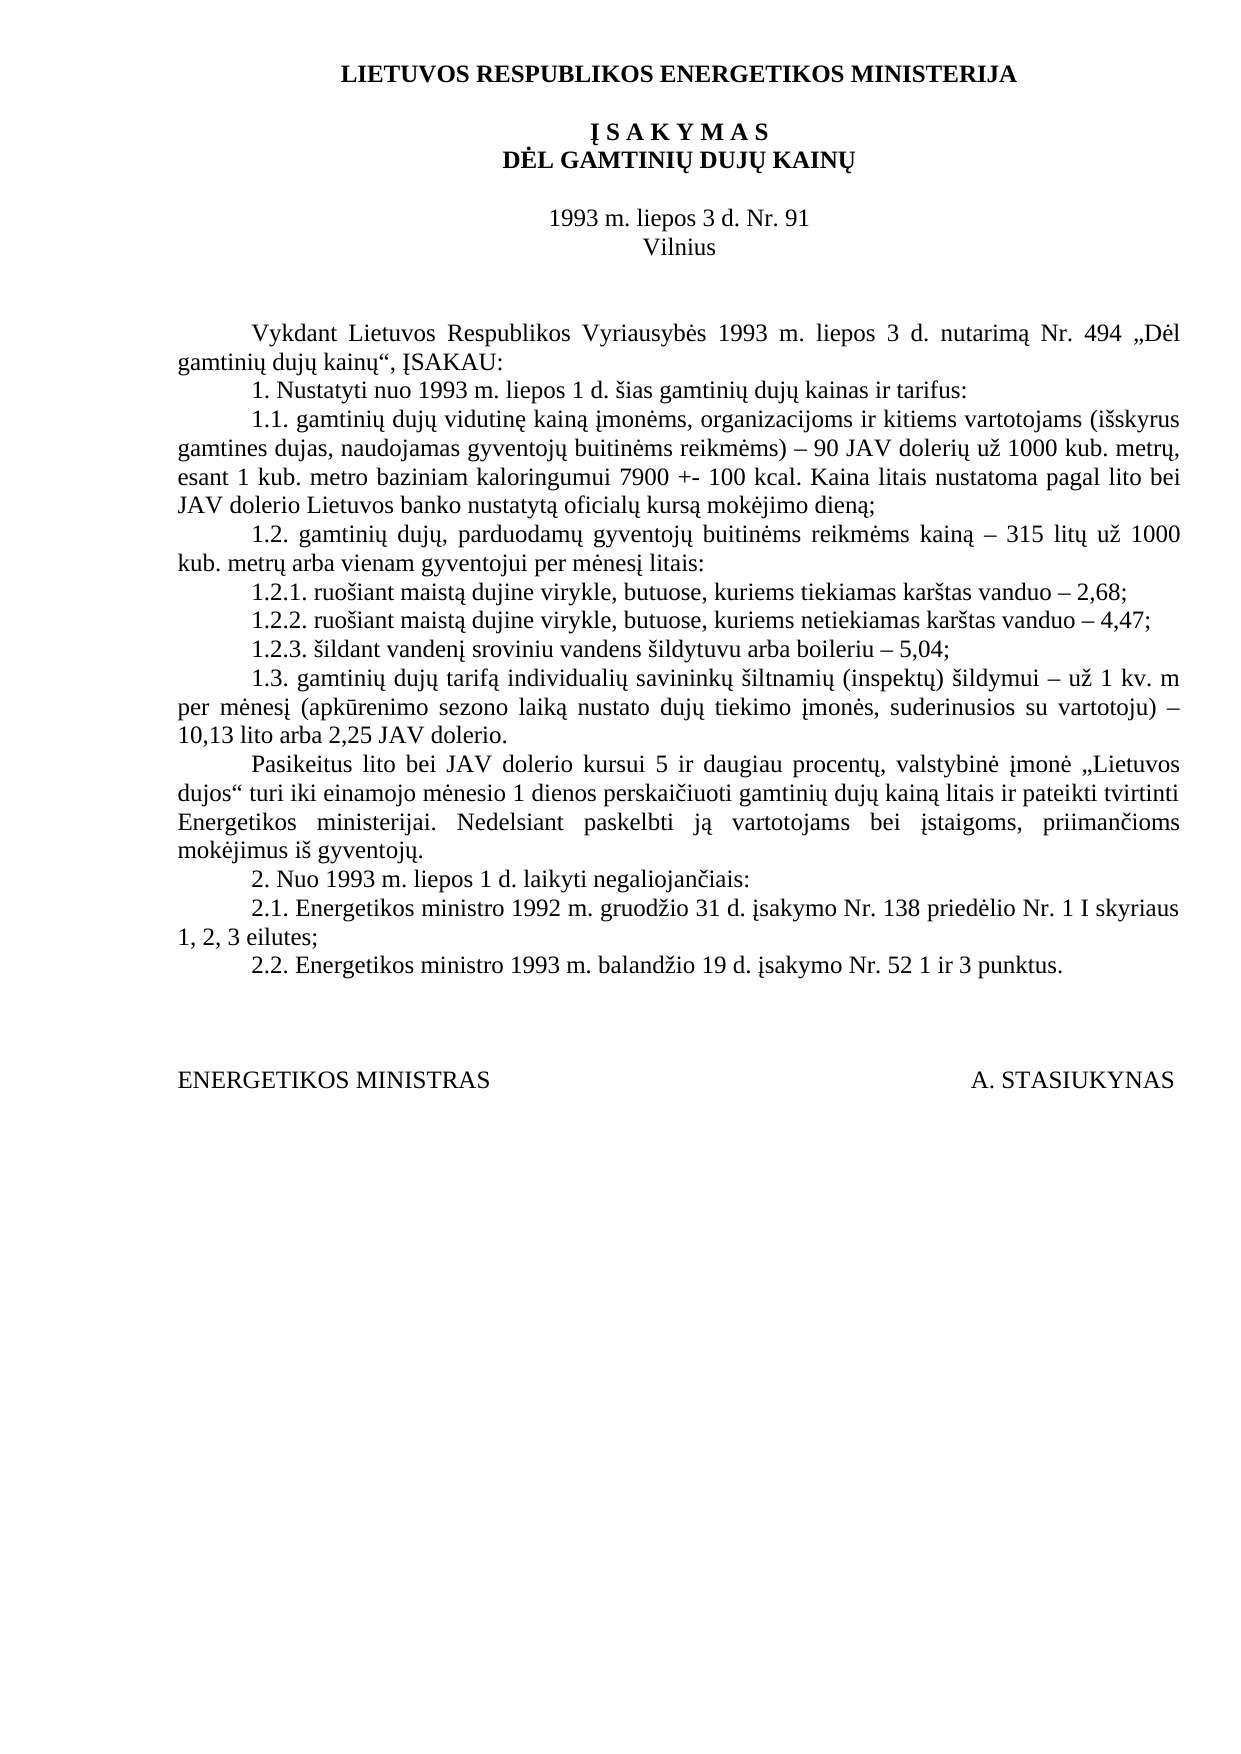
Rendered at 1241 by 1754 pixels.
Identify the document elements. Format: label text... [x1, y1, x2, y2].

text 2.1. Energetikos ministro 1992 m. gruodžio 31 d. įsakymo Nr. 138 priedėlio Nr. 1 I skyriaus 1, 2, 3 eilutes; [177, 893, 1181, 950]
text LIETUVOS RESPUBLIKOS ENERGETIKOS MINISTERIJA [177, 59, 1181, 88]
text Vykdant Lietuvos Respublikos Vyriausybės 1993 m. liepos 3 d. nutarimą Nr. 494 „Dėl gamtinių dujų kainų“, ĮSAKAU: [177, 318, 1181, 375]
text 2. Nuo 1993 m. liepos 1 d. laikyti negaliojančiais: [177, 864, 1181, 893]
text 1.2.2. ruošiant maistą dujine virykle, butuose, kuriems netiekiamas karštas vanduo – 4,47; [177, 605, 1181, 634]
text ENERGETIKOS MINISTRAS A. STASIUKYNAS [177, 1065, 1181, 1094]
text Į S A K Y M A S [177, 117, 1181, 145]
text Vilnius [177, 232, 1181, 260]
text 1993 m. liepos 3 d. Nr. 91 [177, 203, 1181, 232]
text 1. Nustatyti nuo 1993 m. liepos 1 d. šias gamtinių dujų kainas ir tarifus: [177, 375, 1181, 404]
text 1.2.3. šildant vandenį sroviniu vandens šildytuvu arba boileriu – 5,04; [177, 634, 1181, 663]
text 2.2. Energetikos ministro 1993 m. balandžio 19 d. įsakymo Nr. 52 1 ir 3 punktus. [177, 950, 1181, 979]
text 1.3. gamtinių dujų tarifą individualių savininkų šiltnamių (inspektų) šildymui – už 1 kv. m per mėnesį (apkūrenimo sezono laiką nustato dujų tiekimo įmonės, suderinusios su vartotoju) – 10,13 lito arba 2,25 JAV dolerio. [177, 663, 1181, 749]
text 1.2. gamtinių dujų, parduodamų gyventojų buitinėms reikmėms kainą – 315 litų už 1000 kub. metrų arba vienam gyventojui per mėnesį litais: [177, 519, 1181, 577]
text DĖL GAMTINIŲ DUJŲ KAINŲ [177, 145, 1181, 174]
text Pasikeitus lito bei JAV dolerio kursui 5 ir daugiau procentų, valstybinė įmonė „Lietuvos dujos“ turi iki einamojo mėnesio 1 dienos perskaičiuoti gamtinių dujų kainą litais ir pateikti tvirtinti Energetikos ministerijai. Nedelsiant paskelbti ją vartotojams bei įstaigoms, priimančioms mokėjimus iš gyventojų. [177, 749, 1181, 864]
text 1.2.1. ruošiant maistą dujine virykle, butuose, kuriems tiekiamas karštas vanduo – 2,68; [177, 577, 1181, 605]
text 1.1. gamtinių dujų vidutinę kainą įmonėms, organizacijoms ir kitiems vartotojams (išskyrus gamtines dujas, naudojamas gyventojų buitinėms reikmėms) – 90 JAV dolerių už 1000 kub. metrų, esant 1 kub. metro baziniam kaloringumui 7900 +- 100 kcal. Kaina litais nustatoma pagal lito bei JAV dolerio Lietuvos banko nustatytą oficialų kursą mokėjimo dieną; [177, 404, 1181, 519]
